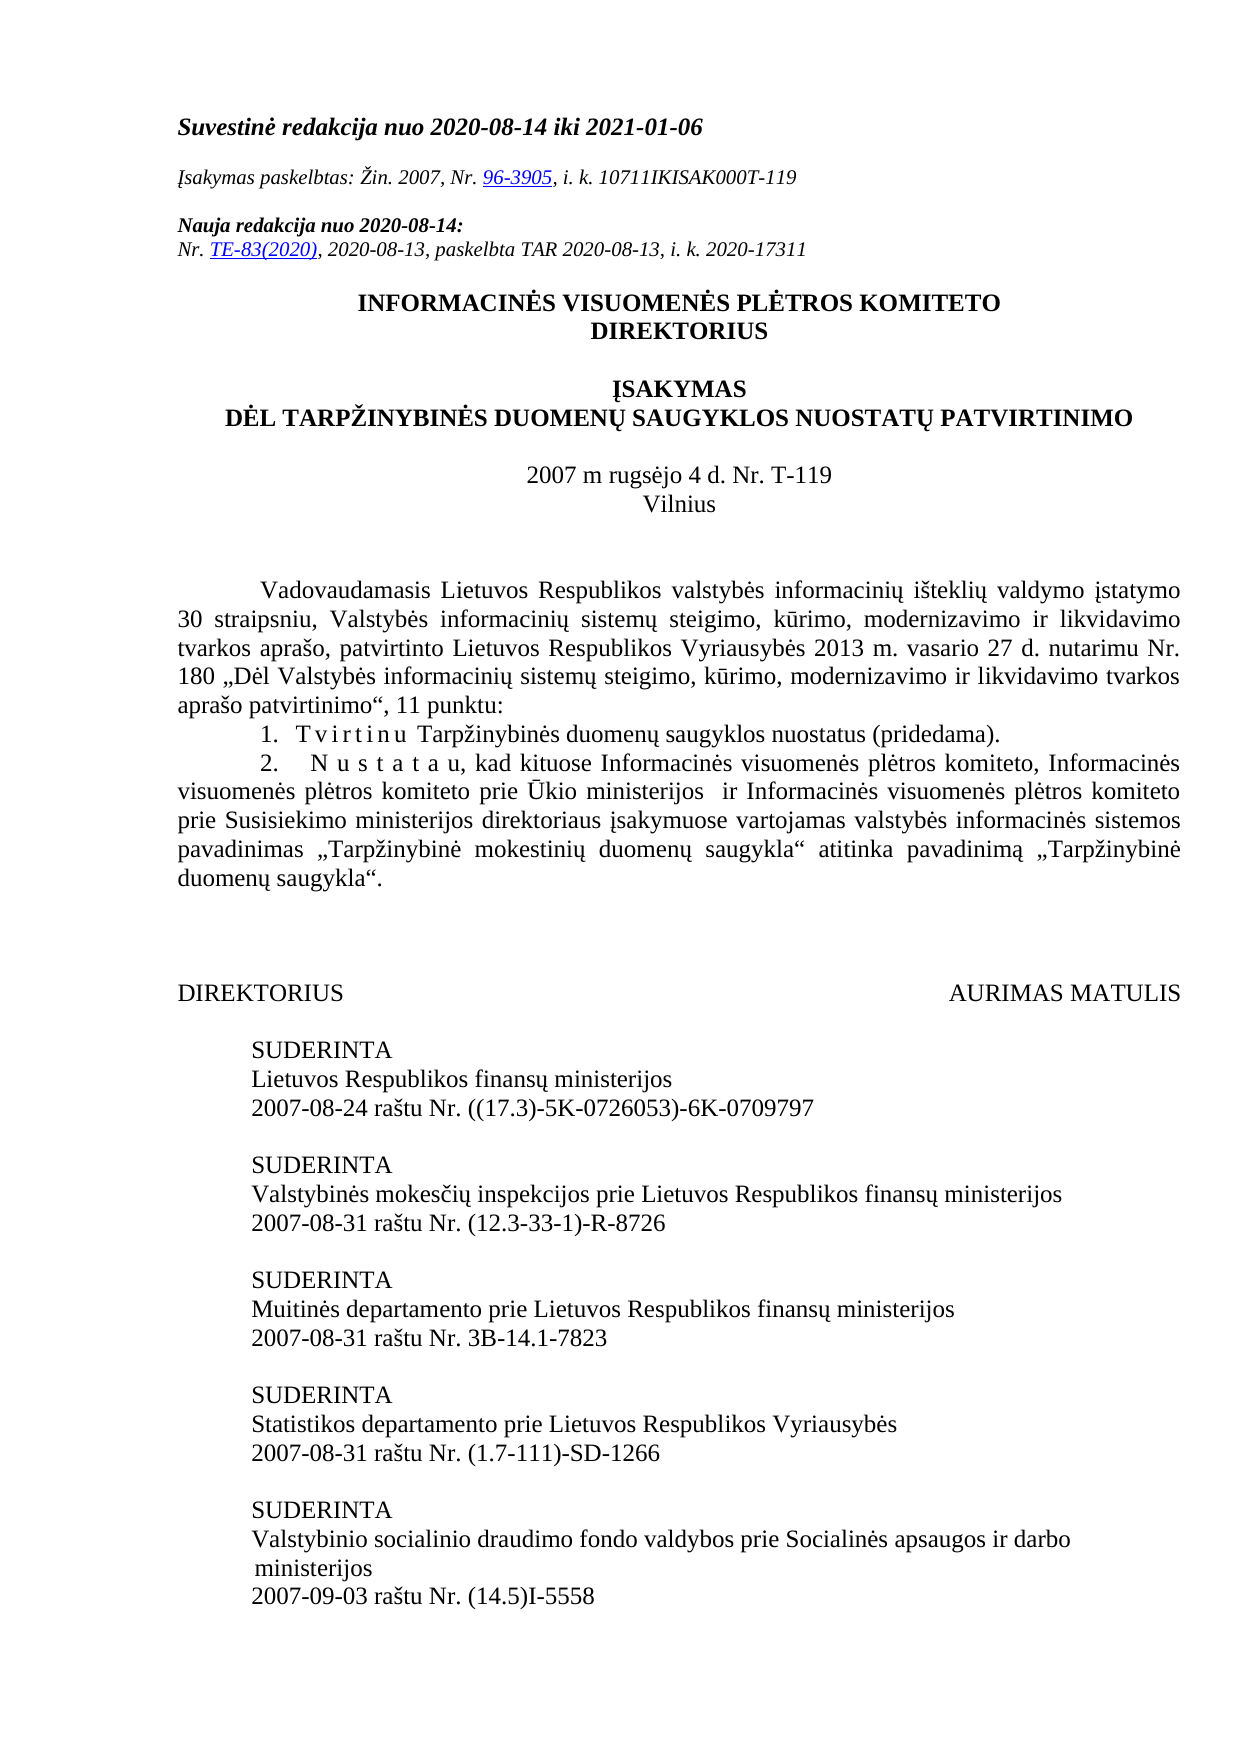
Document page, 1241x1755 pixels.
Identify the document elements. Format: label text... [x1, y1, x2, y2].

text 2007-08-31 raštu Nr. (12.3-33-1)-R-8726 [251, 1208, 1181, 1236]
text 2007-09-03 raštu Nr. (14.5)I-5558 [251, 1581, 1181, 1610]
text SUDERINTA [251, 1265, 1181, 1294]
text 1. Tvirtinu Tarpžinybinės duomenų saugyklos nuostatus (pridedama). [260, 719, 1181, 748]
text ĮSAKYMAS [177, 374, 1181, 403]
text Nr. TE-83(2020), 2020-08-13, paskelbta TAR 2020-08-13, i. k. 2020-17311 [177, 237, 1181, 261]
text Valstybinio socialinio draudimo fondo valdybos prie Socialinės apsaugos ir darbo ministerijos [251, 1524, 1181, 1581]
text SUDERINTA [251, 1495, 1181, 1524]
text DIREKTORIUS AURIMAS MATULIS [177, 978, 1181, 1006]
text 2007-08-31 raštu Nr. (1.7-111)-SD-1266 [251, 1438, 1181, 1466]
text SUDERINTA [251, 1380, 1181, 1409]
text Nauja redakcija nuo 2020-08-14: [177, 213, 1181, 237]
text Statistikos departamento prie Lietuvos Respublikos Vyriausybės [251, 1409, 1181, 1438]
text 2007 m rugsėjo 4 d. Nr. T-119 Vilnius [177, 460, 1181, 518]
text Muitinės departamento prie Lietuvos Respublikos finansų ministerijos [251, 1294, 1181, 1323]
text SUDERINTA [251, 1035, 1181, 1064]
text INFORMACINĖS VISUOMENĖS PLĖTROS KOMITETO [177, 288, 1181, 316]
text 2007-08-24 raštu Nr. ((17.3)-5K-0726053)-6K-0709797 [251, 1093, 1181, 1121]
text Lietuvos Respublikos finansų ministerijos [251, 1064, 1181, 1093]
text SUDERINTA [251, 1150, 1181, 1179]
text DIREKTORIUS [177, 316, 1181, 345]
text Valstybinės mokesčių inspekcijos prie Lietuvos Respublikos finansų ministerijos [251, 1179, 1181, 1208]
text 2007-08-31 raštu Nr. 3B-14.1-7823 [251, 1323, 1181, 1351]
text DĖL TARPŽINYBINĖS DUOMENŲ SAUGYKLOS NUOSTATŲ PATVIRTINIMO [177, 403, 1181, 431]
text Įsakymas paskelbtas: Žin. 2007, Nr. 96-3905, i. k. 10711IKISAK000T-119 [177, 165, 1181, 189]
text 2. N u s t a t a u, kad kituose Informacinės visuomenės plėtros komiteto, Informacinės visuomenės plėtros komiteto prie Ūkio ministerijos ir Informacinės visuomenės plėtros komiteto prie Susisiekimo ministerijos direktoriaus įsakymuose vartojamas valstybės informacinės sistemos pavadinimas „Tarpžinybinė mokestinių duomenų saugykla“ atitinka pavadinimą „Tarpžinybinė duomenų saugykla“. [177, 748, 1181, 891]
text Vadovaudamasis Lietuvos Respublikos valstybės informacinių išteklių valdymo įstatymo 30 straipsniu, Valstybės informacinių sistemų steigimo, kūrimo, modernizavimo ir likvidavimo tvarkos aprašo, patvirtinto Lietuvos Respublikos Vyriausybės 2013 m. vasario 27 d. nutarimu Nr. 180 „Dėl Valstybės informacinių sistemų steigimo, kūrimo, modernizavimo ir likvidavimo tvarkos aprašo patvirtinimo“, 11 punktu: [177, 575, 1181, 719]
text Suvestinė redakcija nuo 2020-08-14 iki 2021-01-06 [177, 112, 1181, 141]
